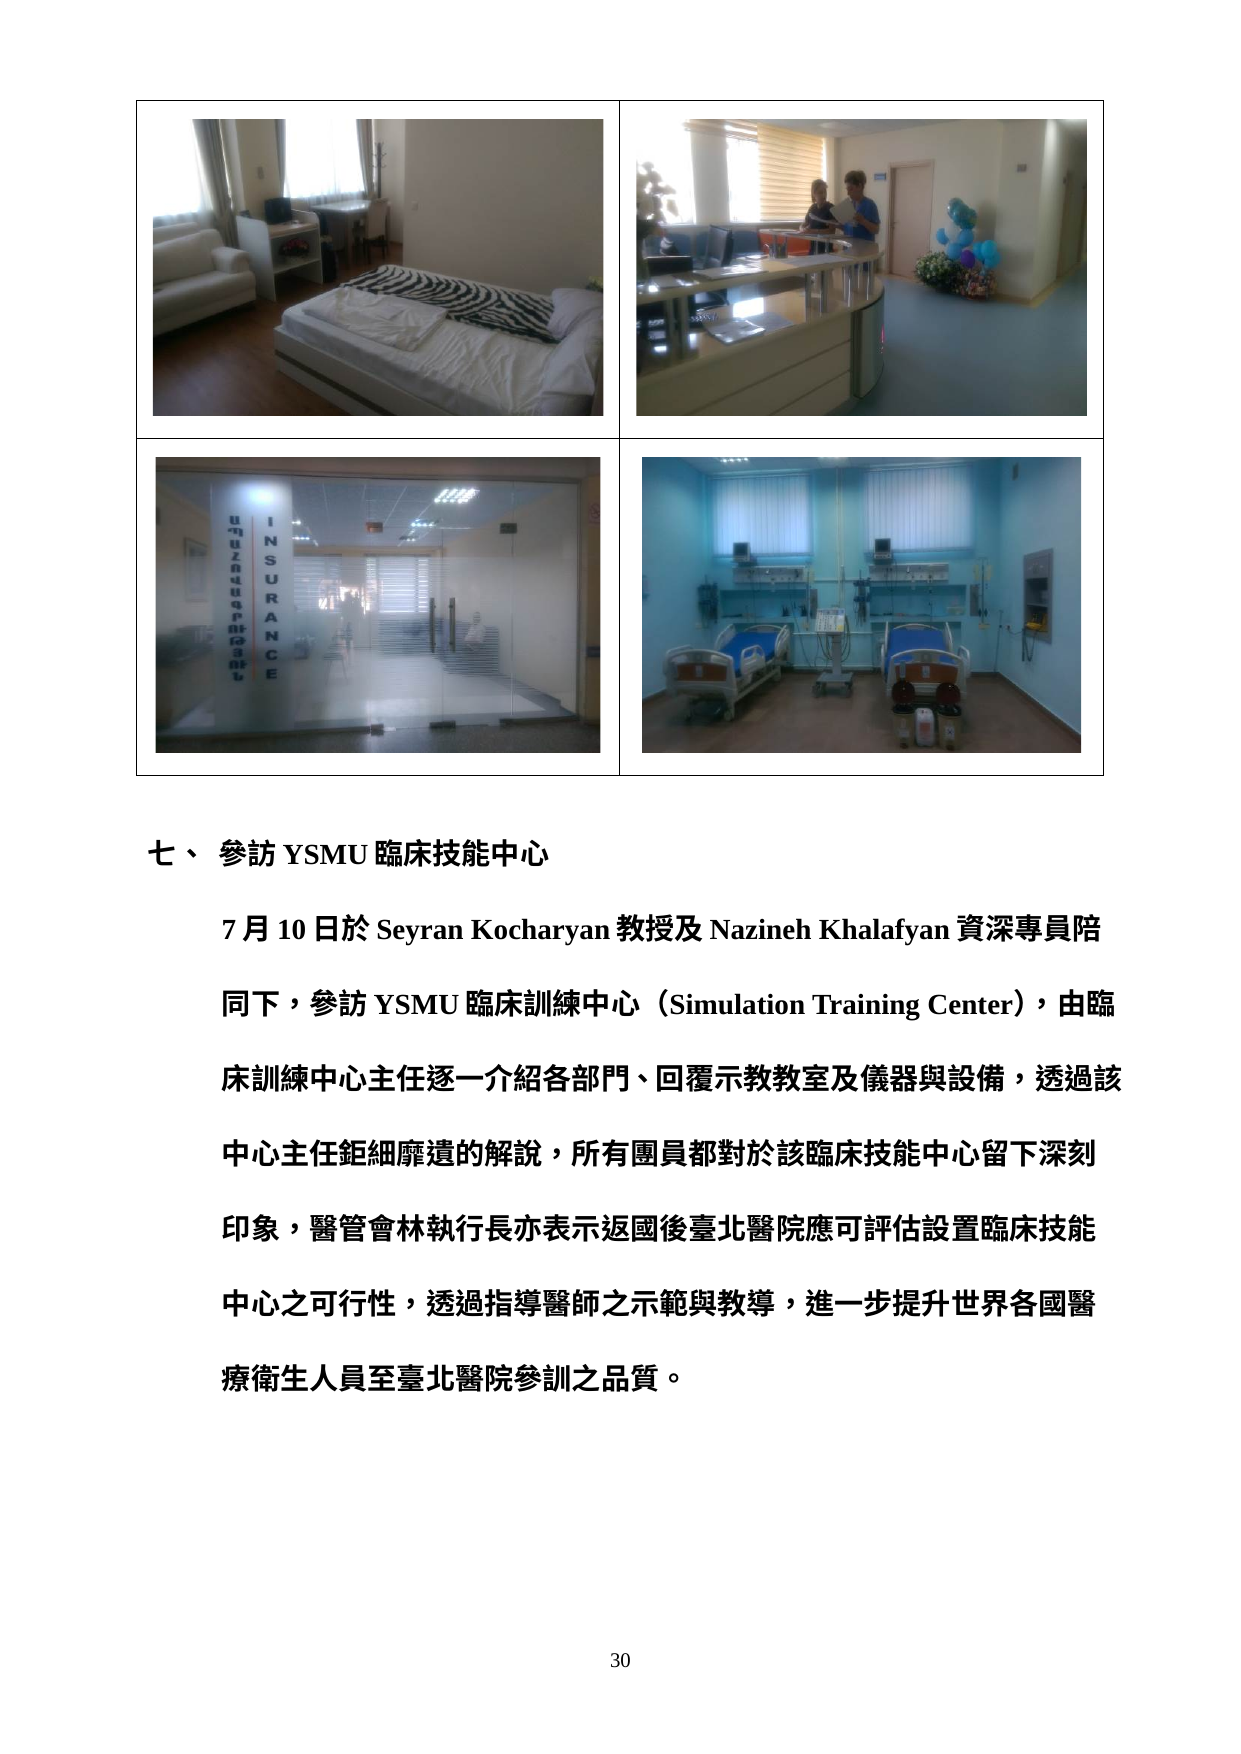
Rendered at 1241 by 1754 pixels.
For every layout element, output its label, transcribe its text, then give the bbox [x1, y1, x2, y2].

table_cell [137, 439, 619, 775]
subtitle 參訪YSMU臨床技能中心 [148, 814, 1122, 889]
picture [642, 457, 1082, 753]
text 7月10日於Seyran Kocharyan教授及Nazineh Khalafyan資深專員陪同下，參訪YSMU臨床訓練中心（Simulation Training Center），由臨床訓練中心主任逐一介紹各部門、回覆示教教室及儀器與設備，透過該中心主任鉅細靡遺的解說，所有團員都對於該臨床技能中心留下深刻印象，醫管會林執行長亦表示返國後臺北醫院應可評估設置臨床技能中心之可行性，透過指導醫師之示範與教導，進一步提升世界各國醫療衛生人員至臺北醫院參訓之品質。 [221, 889, 1122, 1414]
table_cell [620, 101, 1103, 438]
picture [155, 457, 601, 753]
table_cell [620, 439, 1103, 775]
picture [636, 119, 1087, 416]
table_cell [137, 101, 619, 438]
picture [152, 119, 604, 416]
